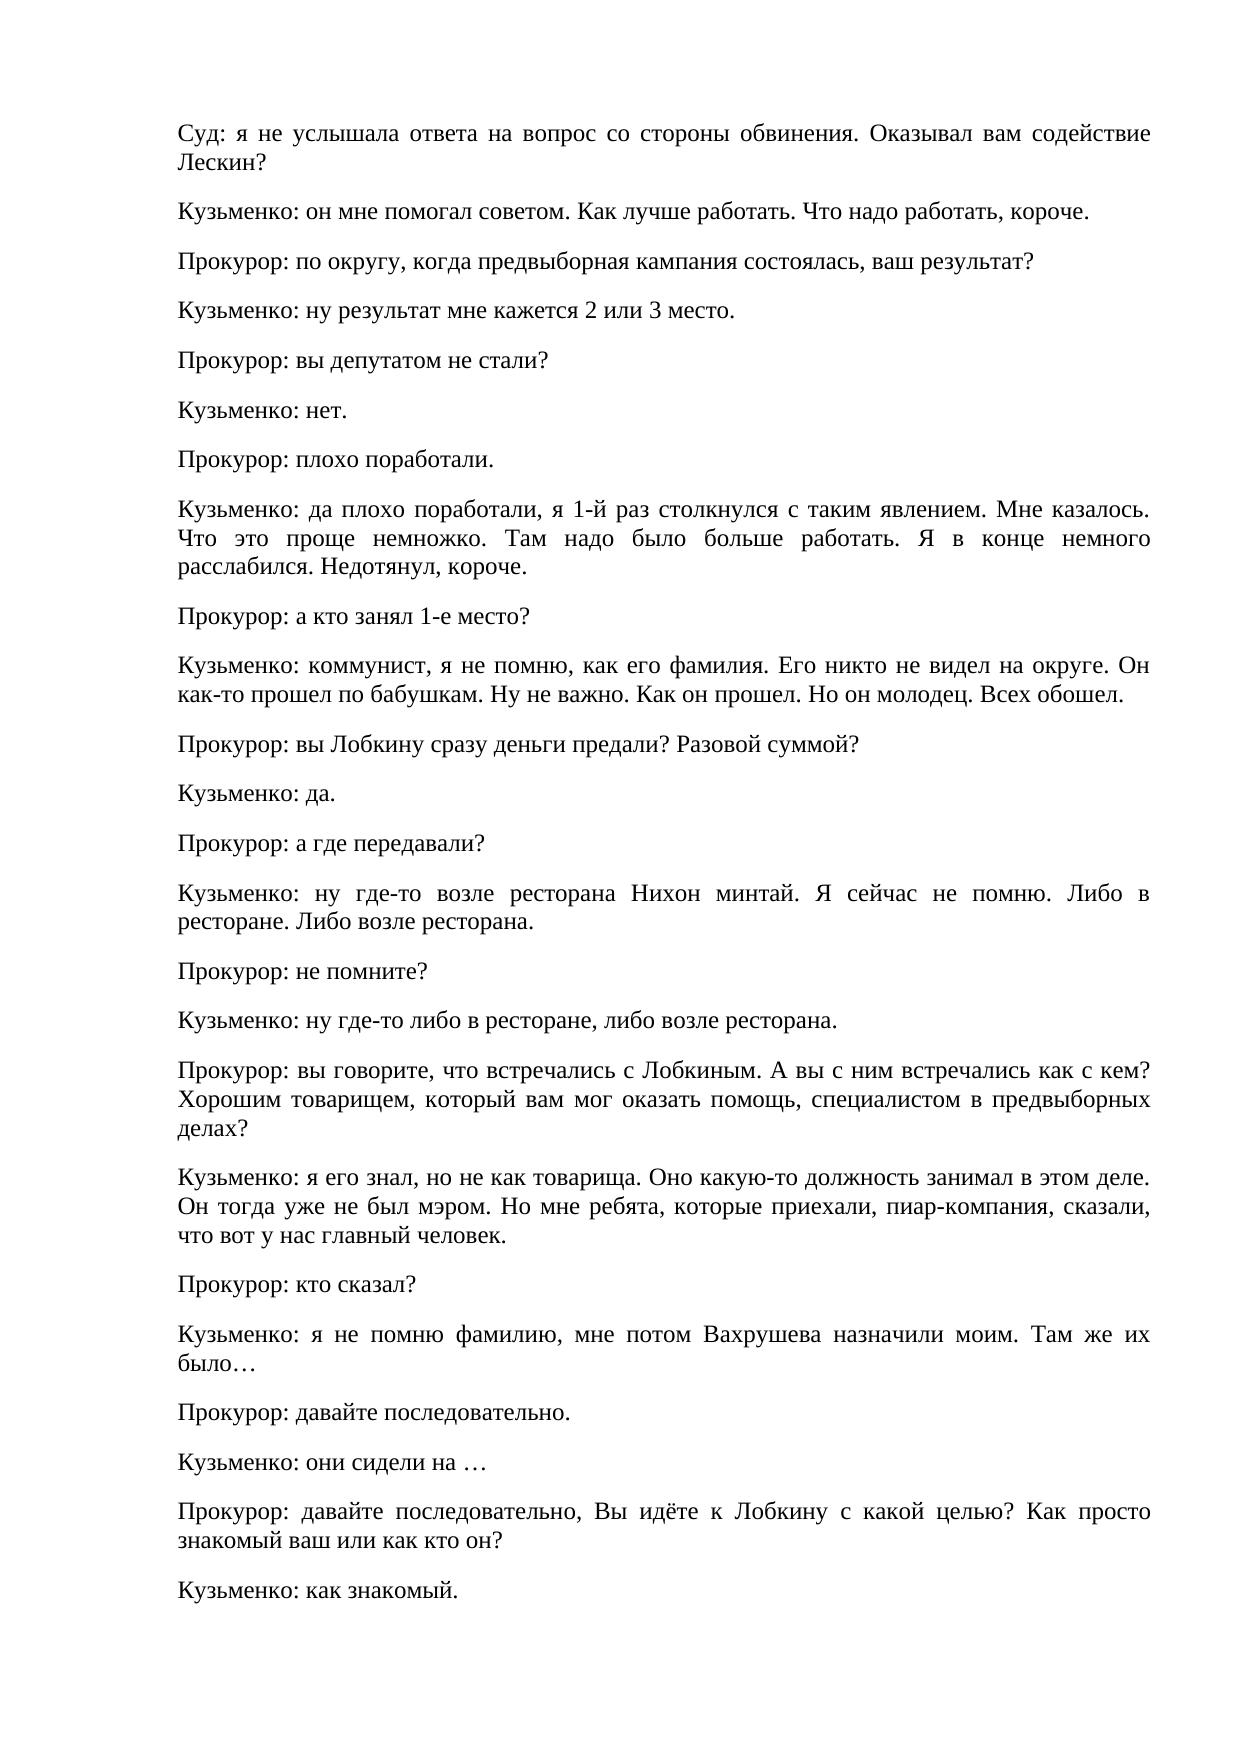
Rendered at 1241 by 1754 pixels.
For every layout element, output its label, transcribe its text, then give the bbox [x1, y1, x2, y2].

text Прокурор: а кто занял 1-е место? [177, 601, 1152, 630]
text Кузьменко: да плохо поработали, я 1-й раз столкнулся с таким явлением. Мне казалось. Что это проще немножко. Там надо было больше работать. Я в конце немного расслабился. Недотянул, короче. [177, 494, 1152, 580]
text Кузьменко: ну где-то возле ресторана Нихон минтай. Я сейчас не помню. Либо в ресторане. Либо возле ресторана. [177, 878, 1152, 935]
text Прокурор: вы говорите, что встречались с Лобкиным. А вы с ним встречались как с кем? Хорошим товарищем, который вам мог оказать помощь, специалистом в предвыборных делах? [177, 1055, 1152, 1141]
text Прокурор: вы депутатом не стали? [177, 345, 1152, 374]
text Прокурор: а где передавали? [177, 828, 1152, 857]
text Кузьменко: нет. [177, 395, 1152, 423]
text Кузьменко: коммунист, я не помню, как его фамилия. Его никто не видел на округе. Он как-то прошел по бабушкам. Ну не важно. Как он прошел. Но он молодец. Всех обошел. [177, 651, 1152, 708]
text Суд: я не услышала ответа на вопрос со стороны обвинения. Оказывал вам содействие Лескин? [177, 118, 1152, 176]
text Кузьменко: ну где-то либо в ресторане, либо возле ресторана. [177, 1006, 1152, 1034]
text Прокурор: не помните? [177, 956, 1152, 985]
text Кузьменко: они сидели на … [177, 1447, 1152, 1476]
text Прокурор: кто сказал? [177, 1269, 1152, 1298]
text Кузьменко: ну результат мне кажется 2 или 3 место. [177, 296, 1152, 324]
text Прокурор: по округу, когда предвыборная кампания состоялась, ваш результат? [177, 246, 1152, 275]
text Кузьменко: как знакомый. [177, 1575, 1152, 1603]
text Прокурор: вы Лобкину сразу деньги предали? Разовой суммой? [177, 729, 1152, 758]
text Кузьменко: он мне помогал советом. Как лучше работать. Что надо работать, короче. [177, 196, 1152, 225]
text Прокурор: давайте последовательно. [177, 1397, 1152, 1426]
text Прокурор: давайте последовательно, Вы идёте к Лобкину с какой целью? Как просто знакомый ваш или как кто он? [177, 1496, 1152, 1554]
text Кузьменко: я не помню фамилию, мне потом Вахрушева назначили моим. Там же их было… [177, 1319, 1152, 1376]
text Кузьменко: да. [177, 778, 1152, 807]
text Кузьменко: я его знал, но не как товарища. Оно какую-то должность занимал в этом деле. Он тогда уже не был мэром. Но мне ребята, которые приехали, пиар-компания, сказали, что вот у нас главный человек. [177, 1162, 1152, 1248]
text Прокурор: плохо поработали. [177, 444, 1152, 473]
